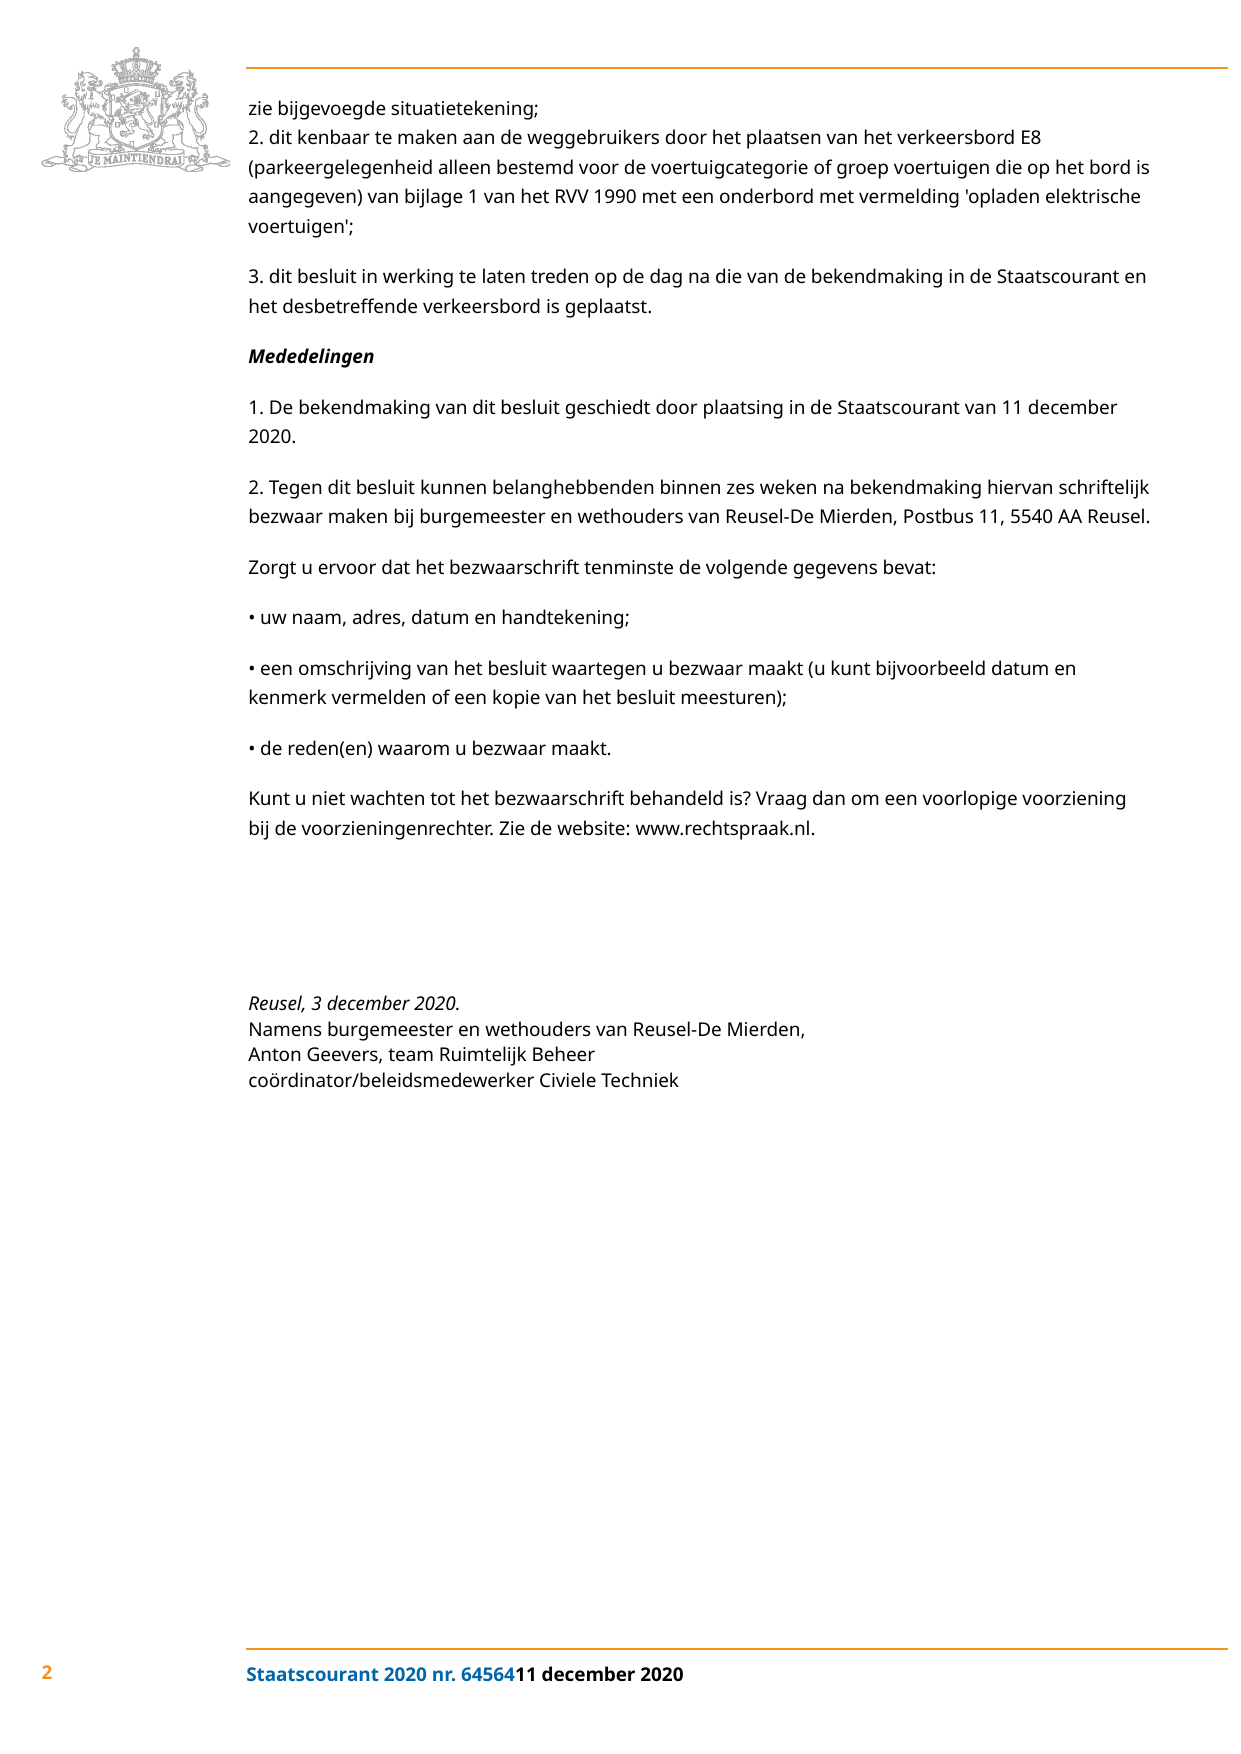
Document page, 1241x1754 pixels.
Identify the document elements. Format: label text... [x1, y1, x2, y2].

text • uw naam, adres, datum en handtekening; [248, 604, 1152, 630]
text 2. Tegen dit besluit kunnen belanghebbenden binnen zes weken na bekendmaking hiervan schriftelijk bezwaar maken bij burgemeester en wethouders van Reusel-De Mierden, Postbus 11, 5540 AA Reusel. [248, 474, 1152, 529]
text 1. De bekendmaking van dit besluit geschiedt door plaatsing in de Staatscourant van 11 december 2020. [248, 394, 1152, 449]
text • een omschrijving van het besluit waartegen u bezwaar maakt (u kunt bijvoorbeeld datum en kenmerk vermelden of een kopie van het besluit meesturen); [248, 655, 1152, 710]
text • de reden(en) waarom u bezwaar maakt. [248, 735, 1152, 761]
text Zorgt u ervoor dat het bezwaarschrift tenminste de volgende gegevens bevat: [248, 554, 1152, 580]
text Namens burgemeester en wethouders van Reusel-De Mierden, [248, 1016, 1152, 1042]
text 3. dit besluit in werking te laten treden op de dag na die van de bekendmaking in de Staatscourant en het desbetreffende verkeersbord is geplaatst. [248, 263, 1152, 319]
text Reusel, 3 december 2020. [248, 990, 1152, 1016]
text 2. dit kenbaar te maken aan de weggebruikers door het plaatsen van het verkeersbord E8 (parkeergelegenheid alleen bestemd voor de voertuigcategorie of groep voertuigen die op het bord is aangegeven) van bijlage 1 van het RVV 1990 met een onderbord met vermelding 'opladen elektrische voertuigen'; [248, 124, 1152, 239]
text Anton Geevers, team Ruimtelijk Beheer [248, 1042, 1152, 1067]
text Mededelingen [248, 343, 1152, 369]
picture [41, 47, 231, 172]
text coördinator/beleidsmedewerker Civiele Techniek [248, 1067, 1152, 1093]
text zie bijgevoegde situatietekening; [248, 95, 1152, 121]
text Kunt u niet wachten tot het bezwaarschrift behandeld is? Vraag dan om een voorlopige voorziening bij de voorzieningenrechter. Zie de website: www.rechtspraak.nl. [248, 785, 1152, 841]
